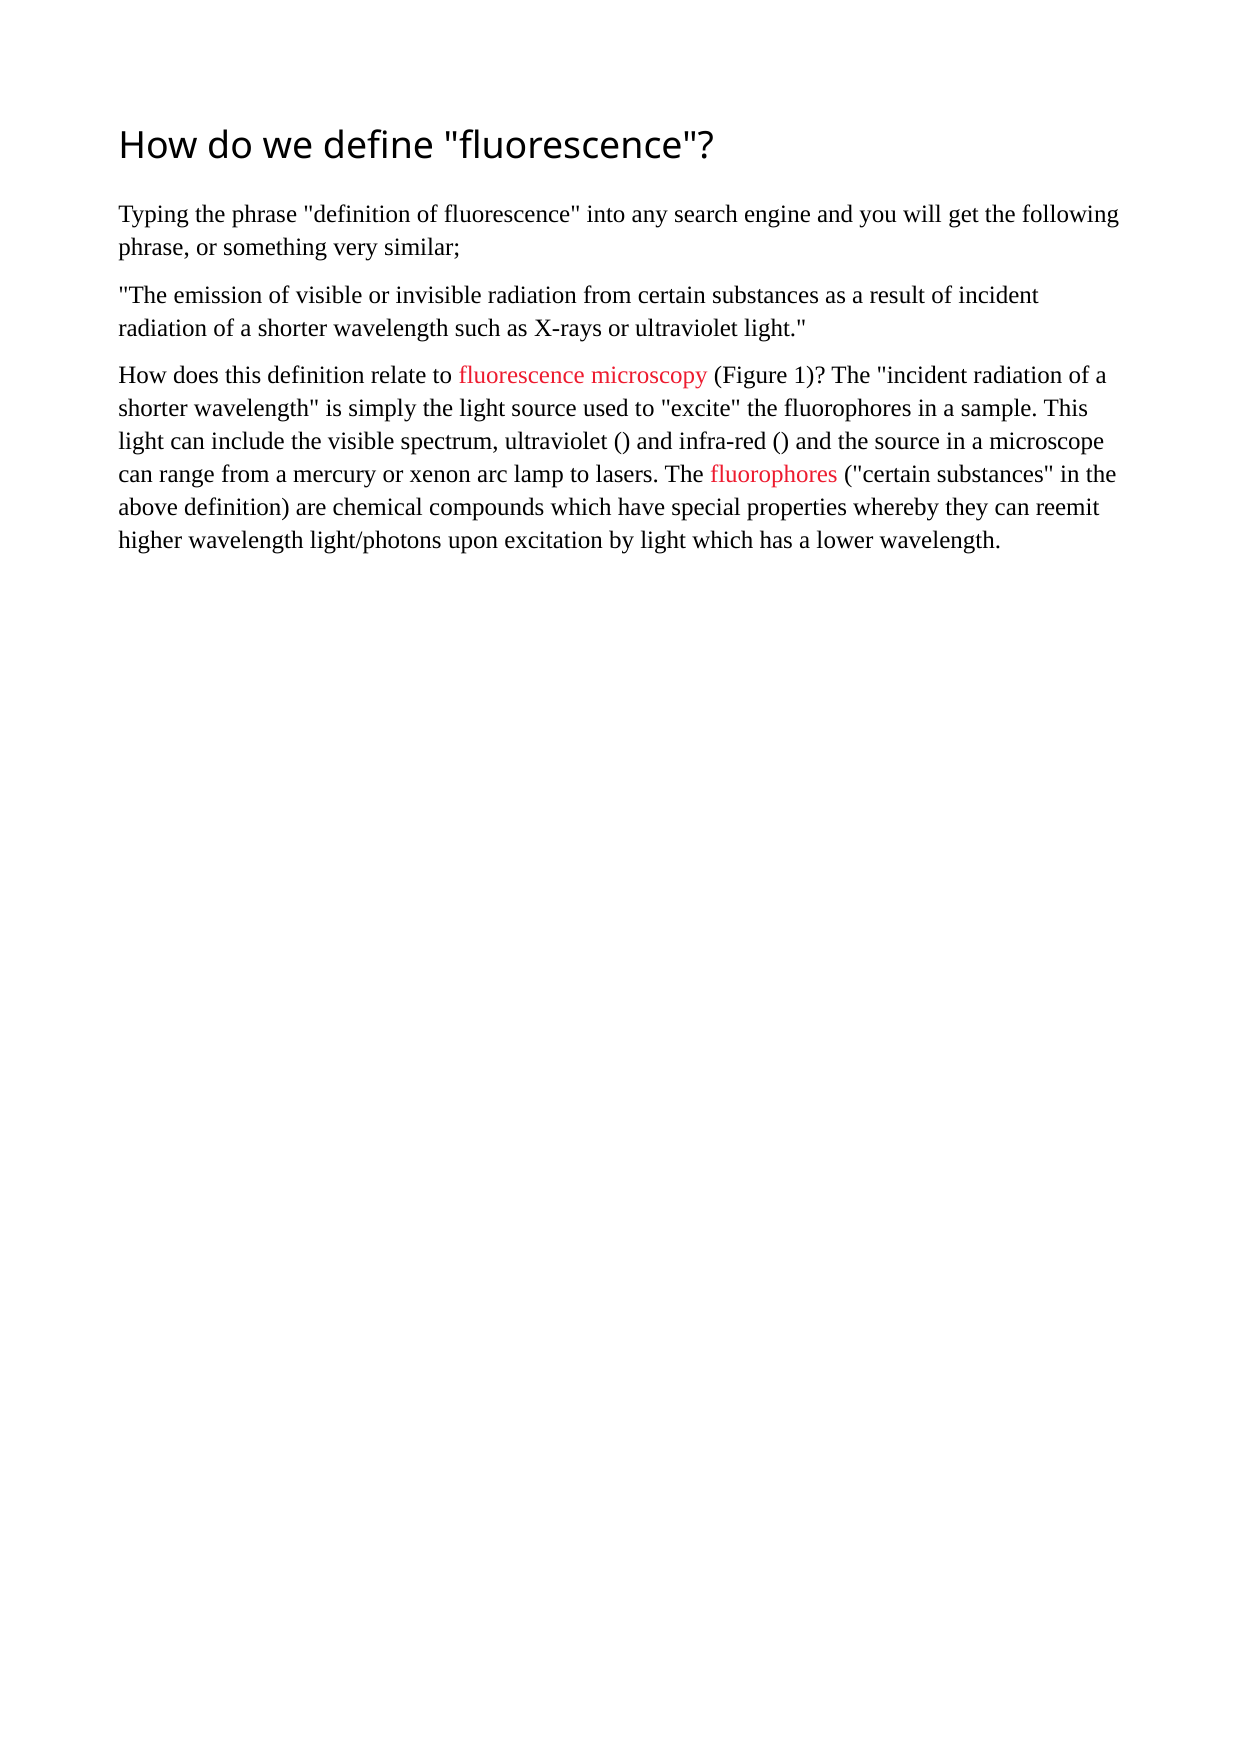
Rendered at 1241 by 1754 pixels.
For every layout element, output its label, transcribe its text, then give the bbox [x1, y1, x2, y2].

text "The emission of visible or invisible radiation from certain substances as a result of incident radiation of a shorter wavelength such as X-rays or ultraviolet light." [118, 280, 1122, 341]
text Typing the phrase "definition of fluorescence" into any search engine and you will get the following phrase, or something very similar; [118, 199, 1122, 261]
text How does this definition relate to fluorescence microscopy (Figure 1)? The "incident radiation of a shorter wavelength" is simply the light source used to "excite" the fluorophores in a sample. This light can include the visible spectrum, ultraviolet () and infra-red () and the source in a microscope can range from a mercury or xenon arc lamp to lasers. The fluorophores ("certain substances" in the above definition) are chemical compounds which have special properties whereby they can reemit higher wavelength light/photons upon excitation by light which has a lower wavelength. [118, 360, 1122, 554]
subtitle How do we define "fluorescence"? [118, 118, 1122, 169]
